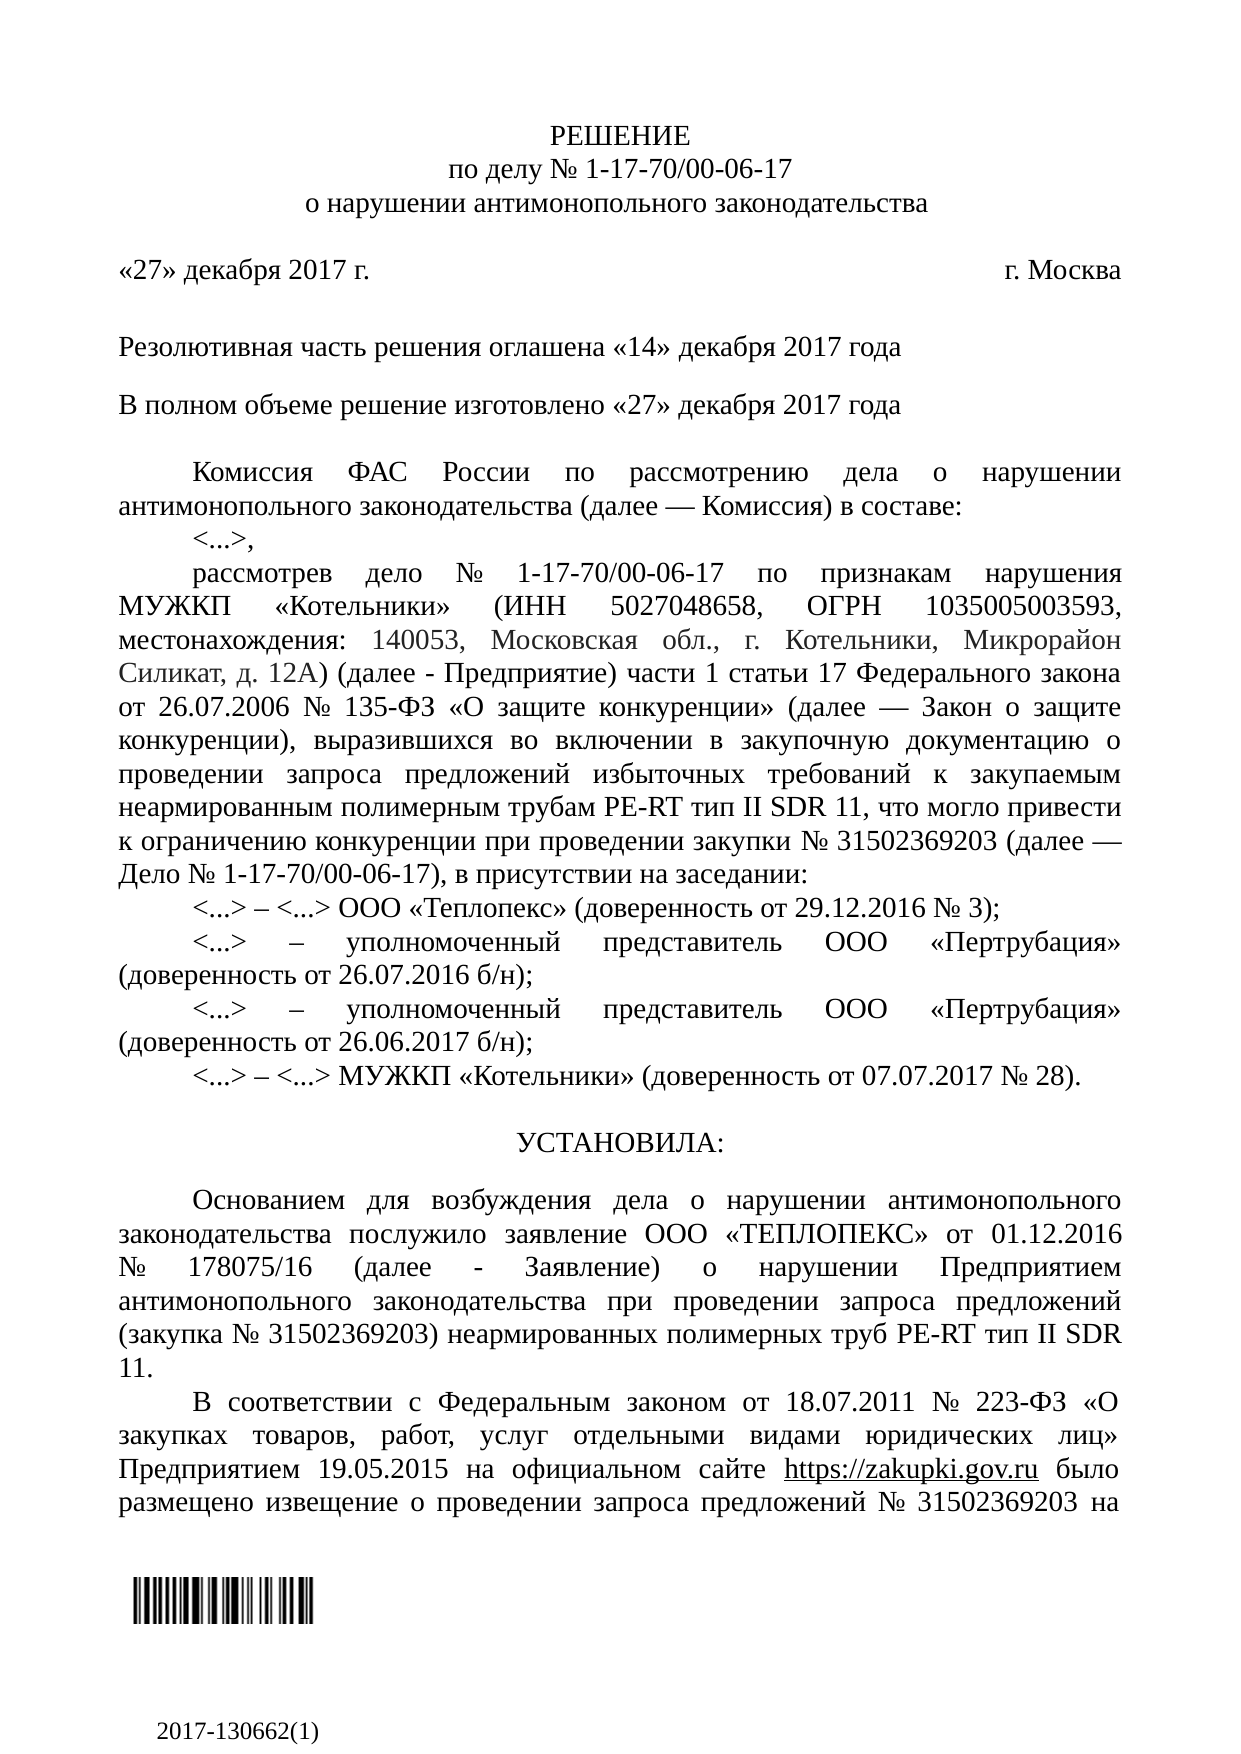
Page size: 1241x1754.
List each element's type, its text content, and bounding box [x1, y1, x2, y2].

text Основанием для возбуждения дела о нарушении антимонопольного законодательства послужило заявление ООО «ТЕПЛОПЕКС» от 01.12.2016 № 178075/16 (далее - Заявление) о нарушении Предприятием антимонопольного законодательства при проведении запроса предложений (закупка № 31502369203) неармированных полимерных труб PE-RT тип II SDR 11. [118, 1182, 1122, 1384]
text «27» декабря 2017 г. г. Москва [118, 252, 1122, 286]
text о нарушении антимонопольного законодательства [118, 185, 1122, 219]
text <...>, [118, 521, 1122, 555]
text рассмотрев дело № 1-17-70/00-06-17 по признакам нарушения МУЖКП «Котельники» (ИНН 5027048658, ОГРН 1035005003593, местонахождения: 140053, Московская обл., г. Котельники, Микрорайон Силикат, д. 12А) (далее - Предприятие) части 1 статьи 17 Федерального закона от 26.07.2006 № 135-ФЗ «О защите конкуренции» (далее — Закон о защите конкуренции), выразившихся во включении в закупочную документацию о проведении запроса предложений избыточных требований к закупаемым неармированным полимерным трубам PE-RT тип II SDR 11, что могло привести к ограничению конкуренции при проведении закупки № 31502369203 (далее — Дело № 1-17-70/00-06-17), в присутствии на заседании: [118, 555, 1122, 890]
text РЕШЕНИЕ [118, 118, 1122, 152]
text В соответствии с Федеральным законом от 18.07.2011 № 223-ФЗ «О закупках товаров, работ, услуг отдельными видами юридических лиц» Предприятием 19.05.2015 на официальном сайте https://zakupki.gov.ru было размещено извещение о проведении запроса предложений № 31502369203 на [118, 1384, 1119, 1518]
text <...> – уполномоченный представитель ООО «Пертрубация» (доверенность от 26.07.2016 б/н); [118, 924, 1122, 991]
text <...> – уполномоченный представитель ООО «Пертрубация» (доверенность от 26.06.2017 б/н); [118, 991, 1122, 1058]
text <...> – <...> ООО «Теплопекс» (доверенность от 29.12.2016 № 3); [118, 890, 1122, 924]
text Комиссия ФАС России по рассмотрению дела о нарушении антимонопольного законодательства (далее — Комиссия) в составе: [118, 454, 1122, 521]
text УСТАНОВИЛА: [118, 1125, 1122, 1158]
text В полном объеме решение изготовлено «27» декабря 2017 года [118, 387, 1122, 421]
text Резолютивная часть решения оглашена «14» декабря 2017 года [118, 329, 1122, 363]
text по делу № 1-17-70/00-06-17 [118, 152, 1122, 185]
picture [118, 1577, 331, 1624]
text <...> – <...> МУЖКП «Котельники» (доверенность от 07.07.2017 № 28). [118, 1058, 1122, 1091]
